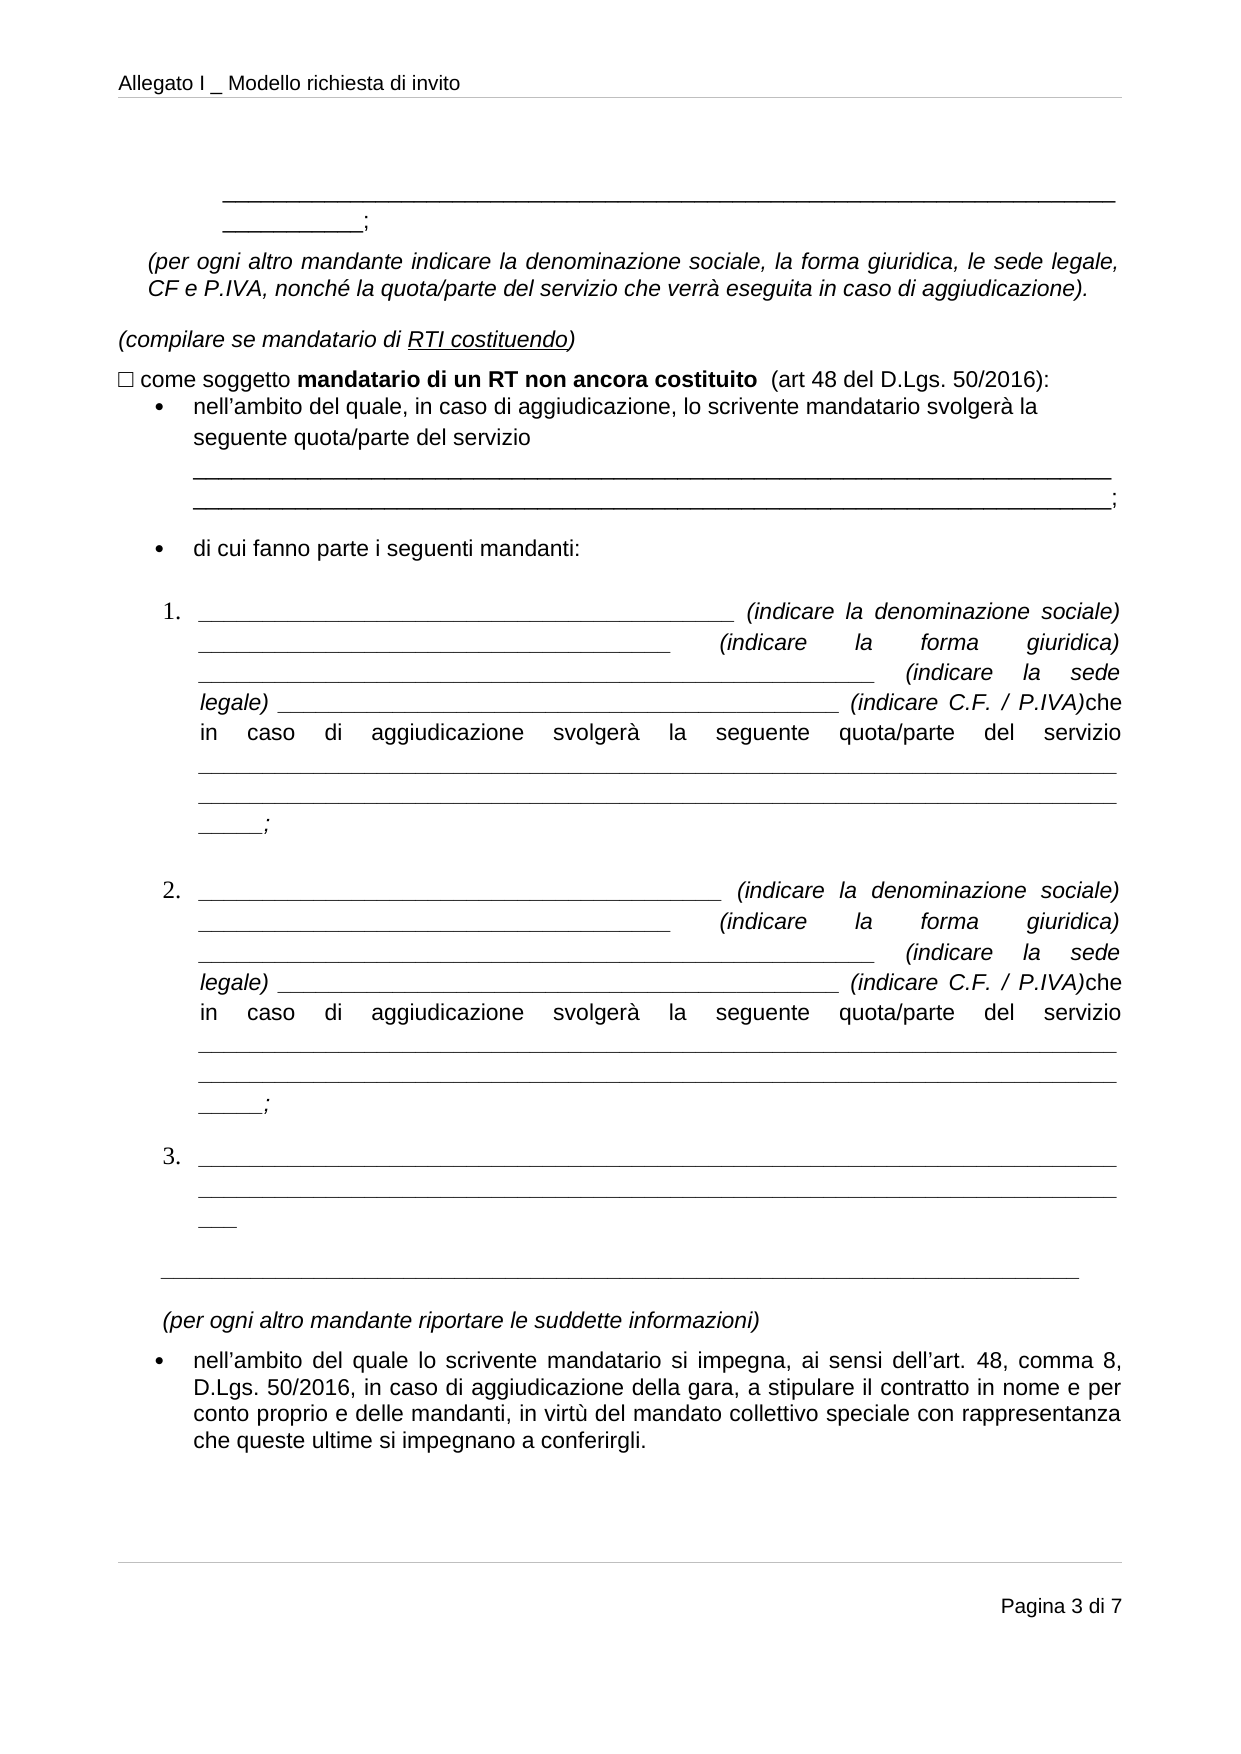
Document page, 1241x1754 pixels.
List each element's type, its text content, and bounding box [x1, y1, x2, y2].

list di cui fanno parte i seguenti mandanti: [156, 535, 1122, 561]
list nell’ambito del quale lo scrivente mandatario si impegna, ai sensi dell’art. 48, comma 8, D.Lgs. 50/2016, in caso di aggiudicazione della gara, a stipulare il contratto in nome e per conto proprio e delle mandanti, in virtù del mandato collettivo speciale con rappresentanza che queste ultime si impegnano a conferirgli. [156, 1347, 1122, 1453]
text ________________________________________________________________________ [162, 1255, 1122, 1282]
list ___________________________________________________________________________________________________________________________________________________ [162, 1141, 1122, 1230]
list nell’ambito del quale, in caso di aggiudicazione, lo scrivente mandatario svolgerà la seguente quota/parte del servizio ________________________________________________________________________________________________________________________________________________; [156, 393, 1122, 510]
text (per ogni altro mandante riportare le suddette informazioni) [162, 1307, 1122, 1333]
list _________________________________________ (indicare la denominazione sociale) _____________________________________ (indicare la forma giuridica) _____________________________________________________ (indicare la sede legale) ____________________________________________ (indicare C.F. / P.IVA) che in caso di aggiudicazione svolgerà la seguente quota/parte del servizio _______________________________________________________________________________________________________________________________________________________; [185, 177, 1122, 234]
text □ come soggetto mandatario di un RT non ancora costituito (art 48 del D.Lgs. 50/2016): [118, 364, 1122, 393]
list _________________________________________ (indicare la denominazione sociale) _____________________________________ (indicare la forma giuridica) _____________________________________________________ (indicare la sede legale) ____________________________________________ (indicare C.F. / P.IVA)che in caso di aggiudicazione svolgerà la seguente quota/parte del servizio _____________________________________________________________________________________________________________________________________________________; [162, 876, 1122, 1116]
text (compilare se mandatario di RTI costituendo) [118, 326, 1122, 352]
text (per ogni altro mandante indicare la denominazione sociale, la forma giuridica, le sede legale, CF e P.IVA, nonché la quota/parte del servizio che verrà eseguita in caso di aggiudicazione). [148, 248, 1122, 301]
list __________________________________________ (indicare la denominazione sociale) _____________________________________ (indicare la forma giuridica) _____________________________________________________ (indicare la sede legale) ____________________________________________ (indicare C.F. / P.IVA)che in caso di aggiudicazione svolgerà la seguente quota/parte del servizio _____________________________________________________________________________________________________________________________________________________; [162, 596, 1122, 836]
